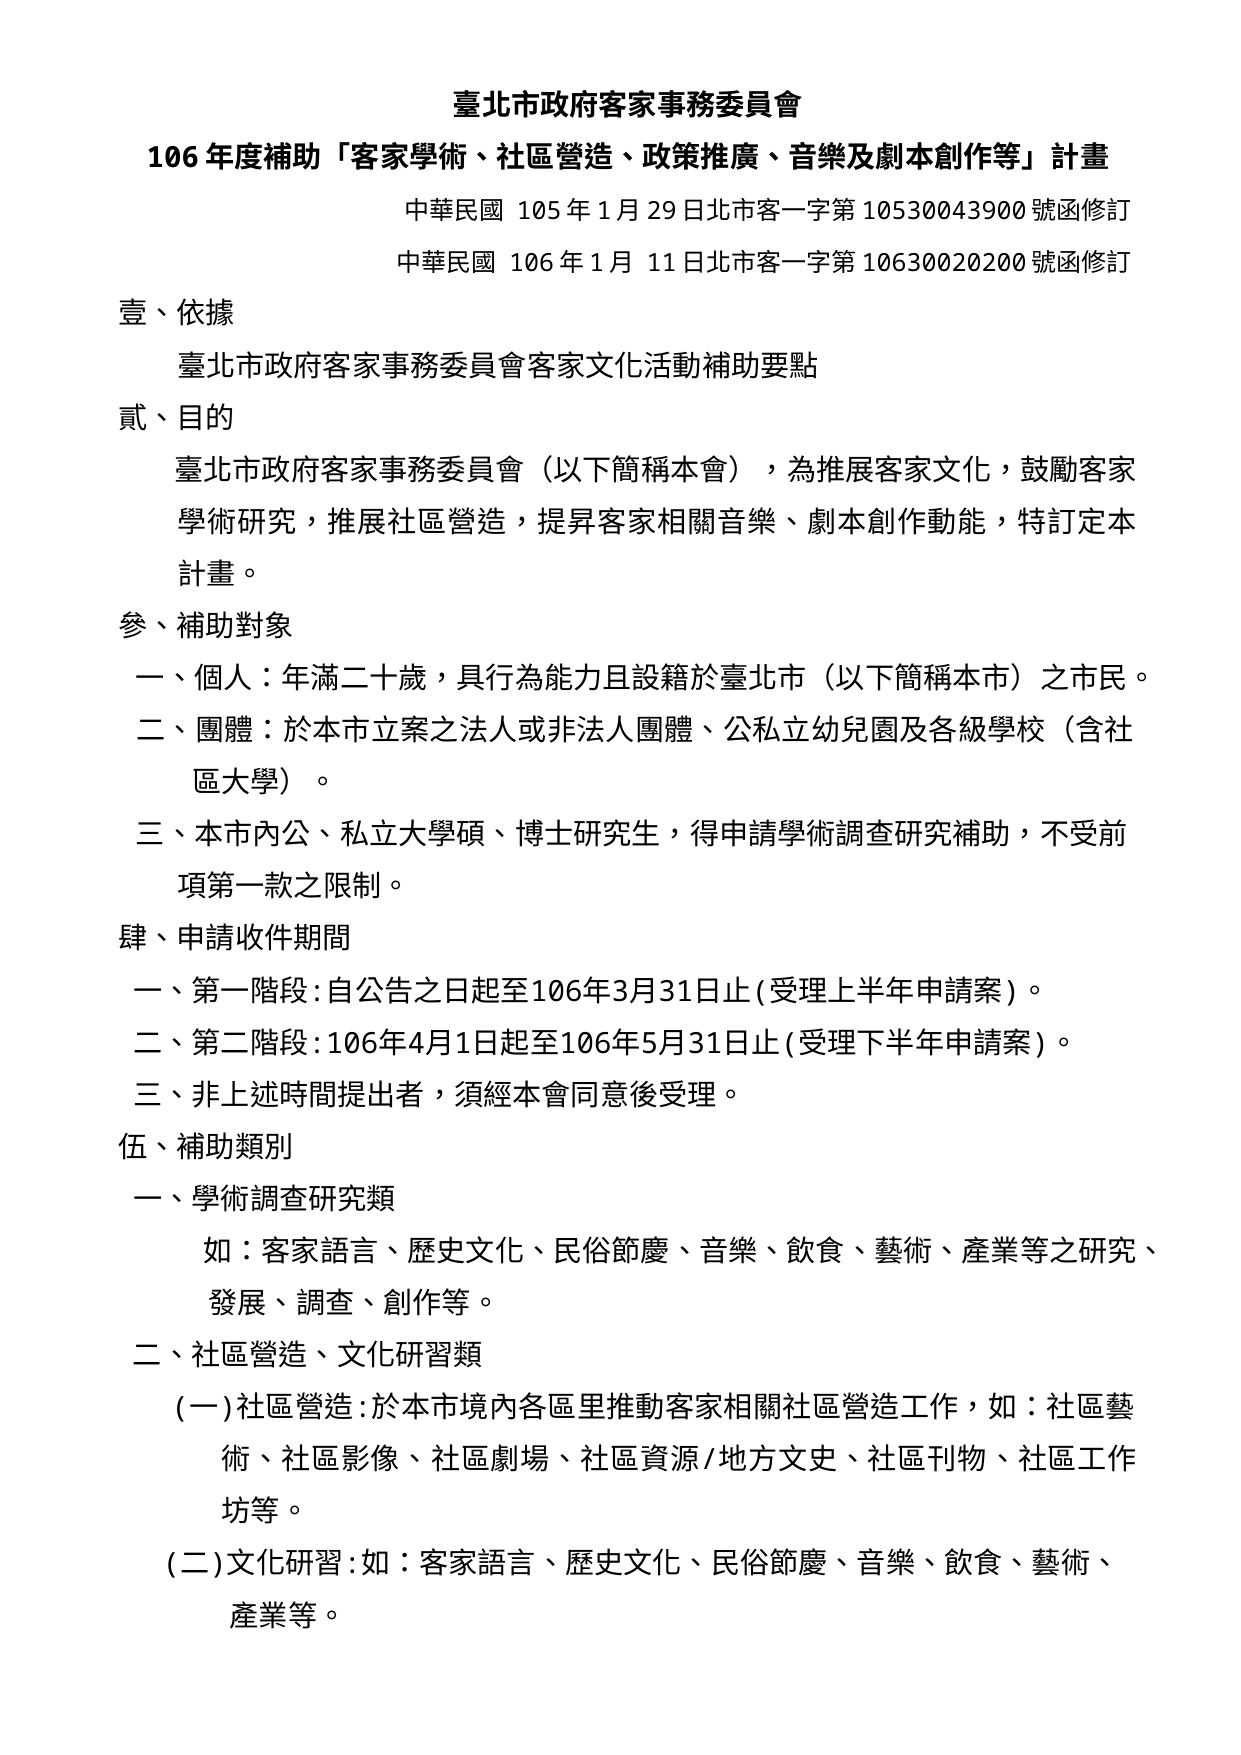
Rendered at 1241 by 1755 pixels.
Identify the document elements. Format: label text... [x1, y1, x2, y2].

text (二)文化研習:如：客家語言、歷史文化、民俗節慶、音樂、飲食、藝術、 [118, 1532, 1137, 1584]
text 臺北市政府客家事務委員會 [118, 74, 1137, 126]
text 臺北市政府客家事務委員會（以下簡稱本會），為推展客家文化，鼓勵客家學術研究，推展社區營造，提昇客家相關音樂、劇本創作動能，特訂定本計畫。 [174, 438, 1137, 595]
text 中華民國 105年1月29日北市客一字第10530043900號函修訂 [118, 178, 1131, 230]
text 106年度補助「客家學術、社區營造、政策推廣、音樂及劇本創作等」計畫 [118, 126, 1137, 178]
text 貳、目的 [118, 386, 1137, 438]
text 三、非上述時間提出者，須經本會同意後受理。 [133, 1063, 1137, 1116]
text 一、學術調查研究類 [133, 1168, 1137, 1220]
text 產業等。 [118, 1584, 1137, 1636]
text 三、本市內公、私立大學碩、博士研究生，得申請學術調查研究補助，不受前 [118, 803, 1137, 855]
text 項第一款之限制。 [177, 855, 1137, 907]
text 一、第一階段:自公告之日起至106年3月31日止(受理上半年申請案)。 [133, 959, 1137, 1011]
text 伍、補助類別 [118, 1116, 1137, 1168]
text 參、補助對象 [118, 595, 1137, 647]
text 如：客家語言、歷史文化、民俗節慶、音樂、飲食、藝術、產業等之研究、 [133, 1220, 1137, 1272]
text 一、個人：年滿二十歲，具行為能力且設籍於臺北市（以下簡稱本市）之市民。 [118, 647, 1137, 699]
text 中華民國 106年1月 11日北市客一字第10630020200號函修訂 [118, 230, 1131, 282]
text 壹、依據 [118, 282, 1137, 334]
text 發展、調查、創作等。 [121, 1272, 1137, 1324]
text 二、團體：於本市立案之法人或非法人團體、公私立幼兒園及各級學校（含社區大學）。 [118, 699, 1137, 803]
text 二、社區營造、文化研習類 [118, 1324, 1137, 1376]
text 臺北市政府客家事務委員會客家文化活動補助要點 [118, 334, 1137, 386]
text 肆、申請收件期間 [118, 907, 1137, 959]
text (一)社區營造:於本市境內各區里推動客家相關社區營造工作，如：社區藝術、社區影像、社區劇場、社區資源/地方文史、社區刊物、社區工作坊等。 [118, 1376, 1137, 1532]
text 二、第二階段:106年4月1日起至106年5月31日止(受理下半年申請案)。 [133, 1011, 1137, 1063]
